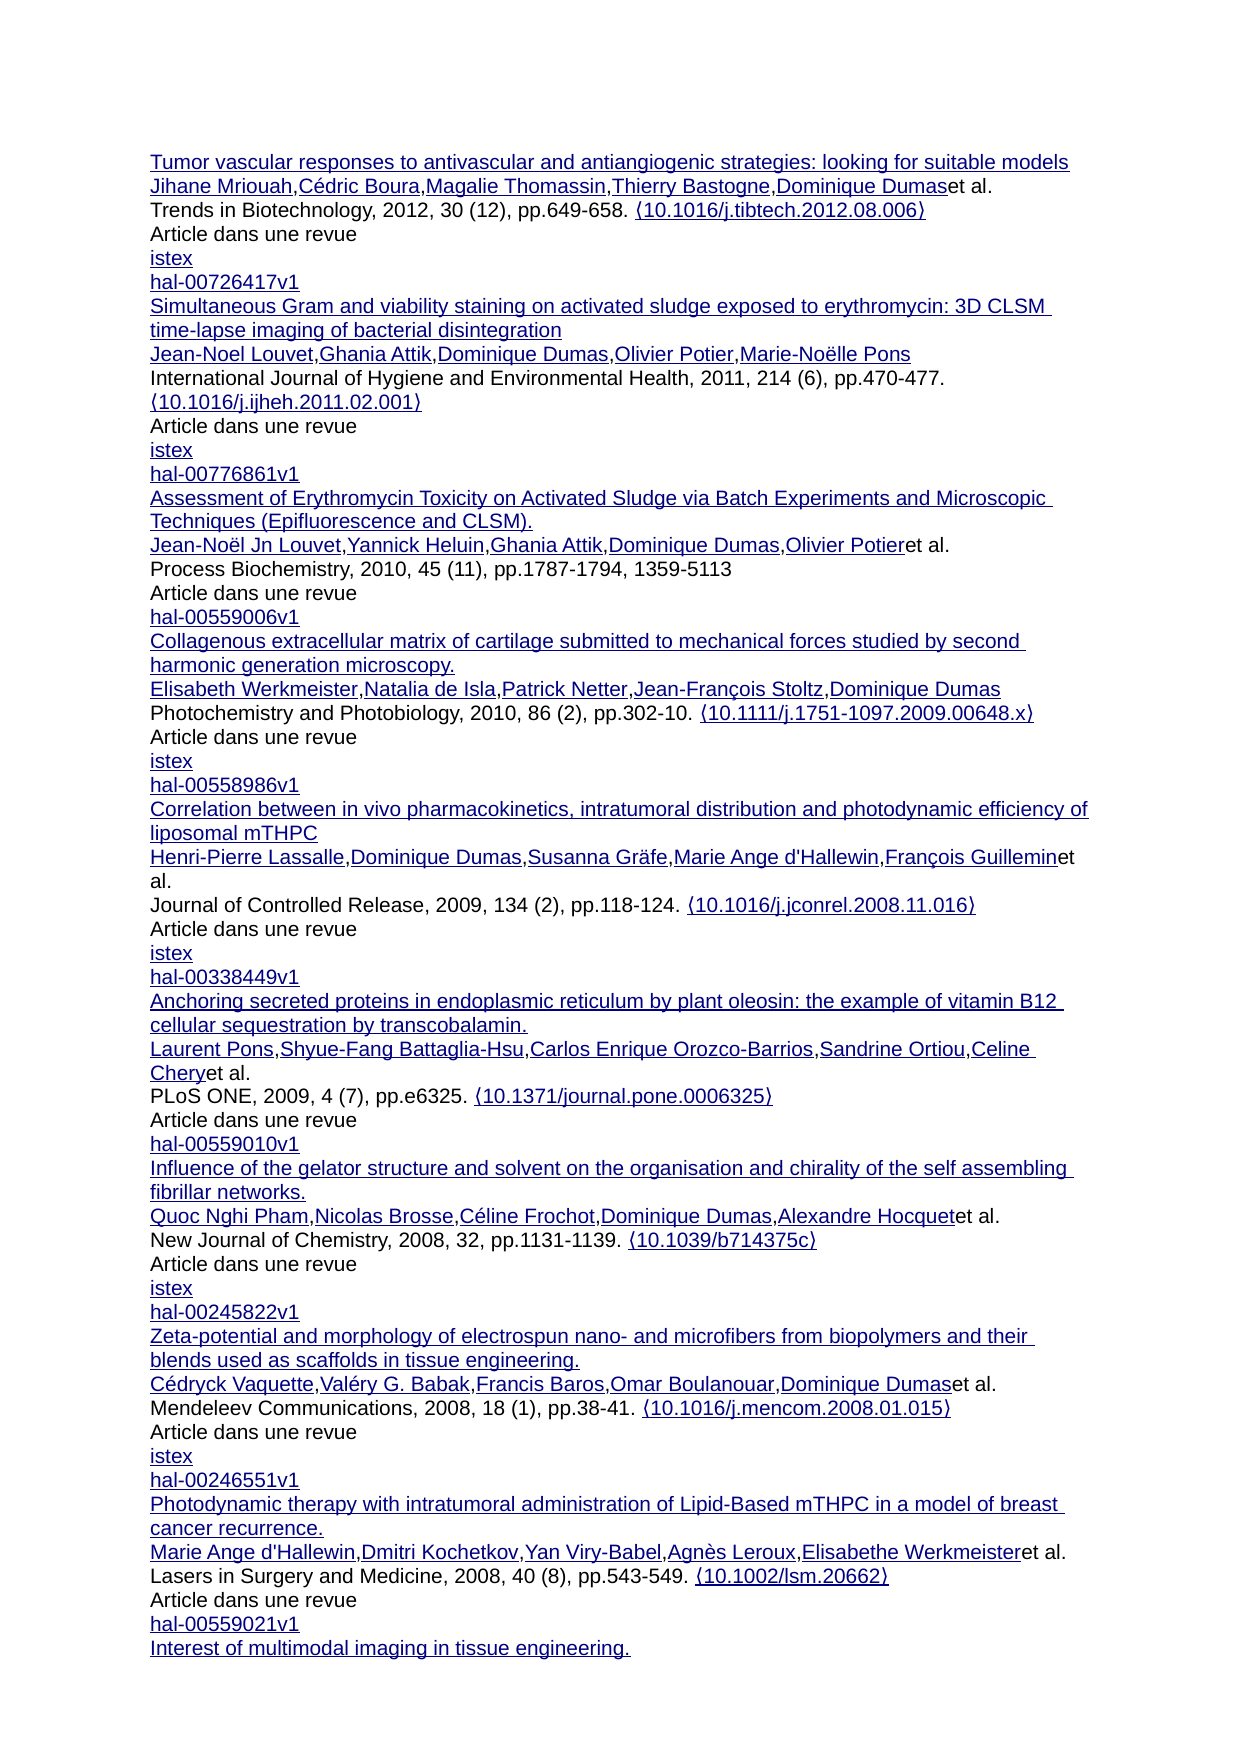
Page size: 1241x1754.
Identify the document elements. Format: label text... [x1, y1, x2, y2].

table_cell Influence of the gelator structure and solvent on the organisation and chirality of the self assembling fibrillar networks. Quoc Nghi Pham,Nicolas Brosse,Céline Frochot,Dominique Dumas,Alexandre Hocquetet al. New Journal of Chemistry, 2008, 32, pp.1131-1139. ⟨10.1039/b714375c⟩ Article dans une revue istex hal-00245822v1 [150, 1156, 1090, 1324]
table_cell Zeta-potential and morphology of electrospun nano- and microfibers from biopolymers and their blends used as scaffolds in tissue engineering. Cédryck Vaquette,Valéry G. Babak,Francis Baros,Omar Boulanouar,Dominique Dumaset al. Mendeleev Communications, 2008, 18 (1), pp.38-41. ⟨10.1016/j.mencom.2008.01.015⟩ Article dans une revue istex hal-00246551v1 [150, 1324, 1090, 1492]
table_cell Simultaneous Gram and viability staining on activated sludge exposed to erythromycin: 3D CLSM time-lapse imaging of bacterial disintegration Jean-Noel Louvet,Ghania Attik,Dominique Dumas,Olivier Potier,Marie-Noëlle Pons International Journal of Hygiene and Environmental Health, 2011, 214 (6), pp.470-477. ⟨10.1016/j.ijheh.2011.02.001⟩ Article dans une revue istex hal-00776861v1 [150, 294, 1090, 485]
table_cell Photodynamic therapy with intratumoral administration of Lipid-Based mTHPC in a model of breast cancer recurrence. Marie Ange d'Hallewin,Dmitri Kochetkov,Yan Viry-Babel,Agnès Leroux,Elisabethe Werkmeisteret al. Lasers in Surgery and Medicine, 2008, 40 (8), pp.543-549. ⟨10.1002/lsm.20662⟩ Article dans une revue hal-00559021v1 [150, 1492, 1090, 1635]
table_cell Anchoring secreted proteins in endoplasmic reticulum by plant oleosin: the example of vitamin B12 cellular sequestration by transcobalamin. Laurent Pons,Shyue-Fang Battaglia-Hsu,Carlos Enrique Orozco-Barrios,Sandrine Ortiou,Celine Cheryet al. PLoS ONE, 2009, 4 (7), pp.e6325. ⟨10.1371/journal.pone.0006325⟩ Article dans une revue hal-00559010v1 [150, 989, 1090, 1156]
table_cell Tumor vascular responses to antivascular and antiangiogenic strategies: looking for suitable models Jihane Mriouah,Cédric Boura,Magalie Thomassin,Thierry Bastogne,Dominique Dumaset al. Trends in Biotechnology, 2012, 30 (12), pp.649-658. ⟨10.1016/j.tibtech.2012.08.006⟩ Article dans une revue istex hal-00726417v1 [150, 150, 1090, 294]
table_cell Assessment of Erythromycin Toxicity on Activated Sludge via Batch Experiments and Microscopic Techniques (Epifluorescence and CLSM). Jean-Noël Jn Louvet,Yannick Heluin,Ghania Attik,Dominique Dumas,Olivier Potieret al. Process Biochemistry, 2010, 45 (11), pp.1787-1794, 1359-5113 Article dans une revue hal-00559006v1 [150, 485, 1090, 629]
table_cell Collagenous extracellular matrix of cartilage submitted to mechanical forces studied by second harmonic generation microscopy. Elisabeth Werkmeister,Natalia de Isla,Patrick Netter,Jean-François Stoltz,Dominique Dumas Photochemistry and Photobiology, 2010, 86 (2), pp.302-10. ⟨10.1111/j.1751-1097.2009.00648.x⟩ Article dans une revue istex hal-00558986v1 [150, 629, 1090, 797]
table_cell Correlation between in vivo pharmacokinetics, intratumoral distribution and photodynamic efficiency of liposomal mTHPC Henri-Pierre Lassalle,Dominique Dumas,Susanna Gräfe,Marie Ange d'Hallewin,François Guilleminet al. Journal of Controlled Release, 2009, 134 (2), pp.118-124. ⟨10.1016/j.jconrel.2008.11.016⟩ Article dans une revue istex hal-00338449v1 [150, 797, 1090, 988]
table_cell Interest of multimodal imaging in tissue engineering. [150, 1635, 1090, 1659]
